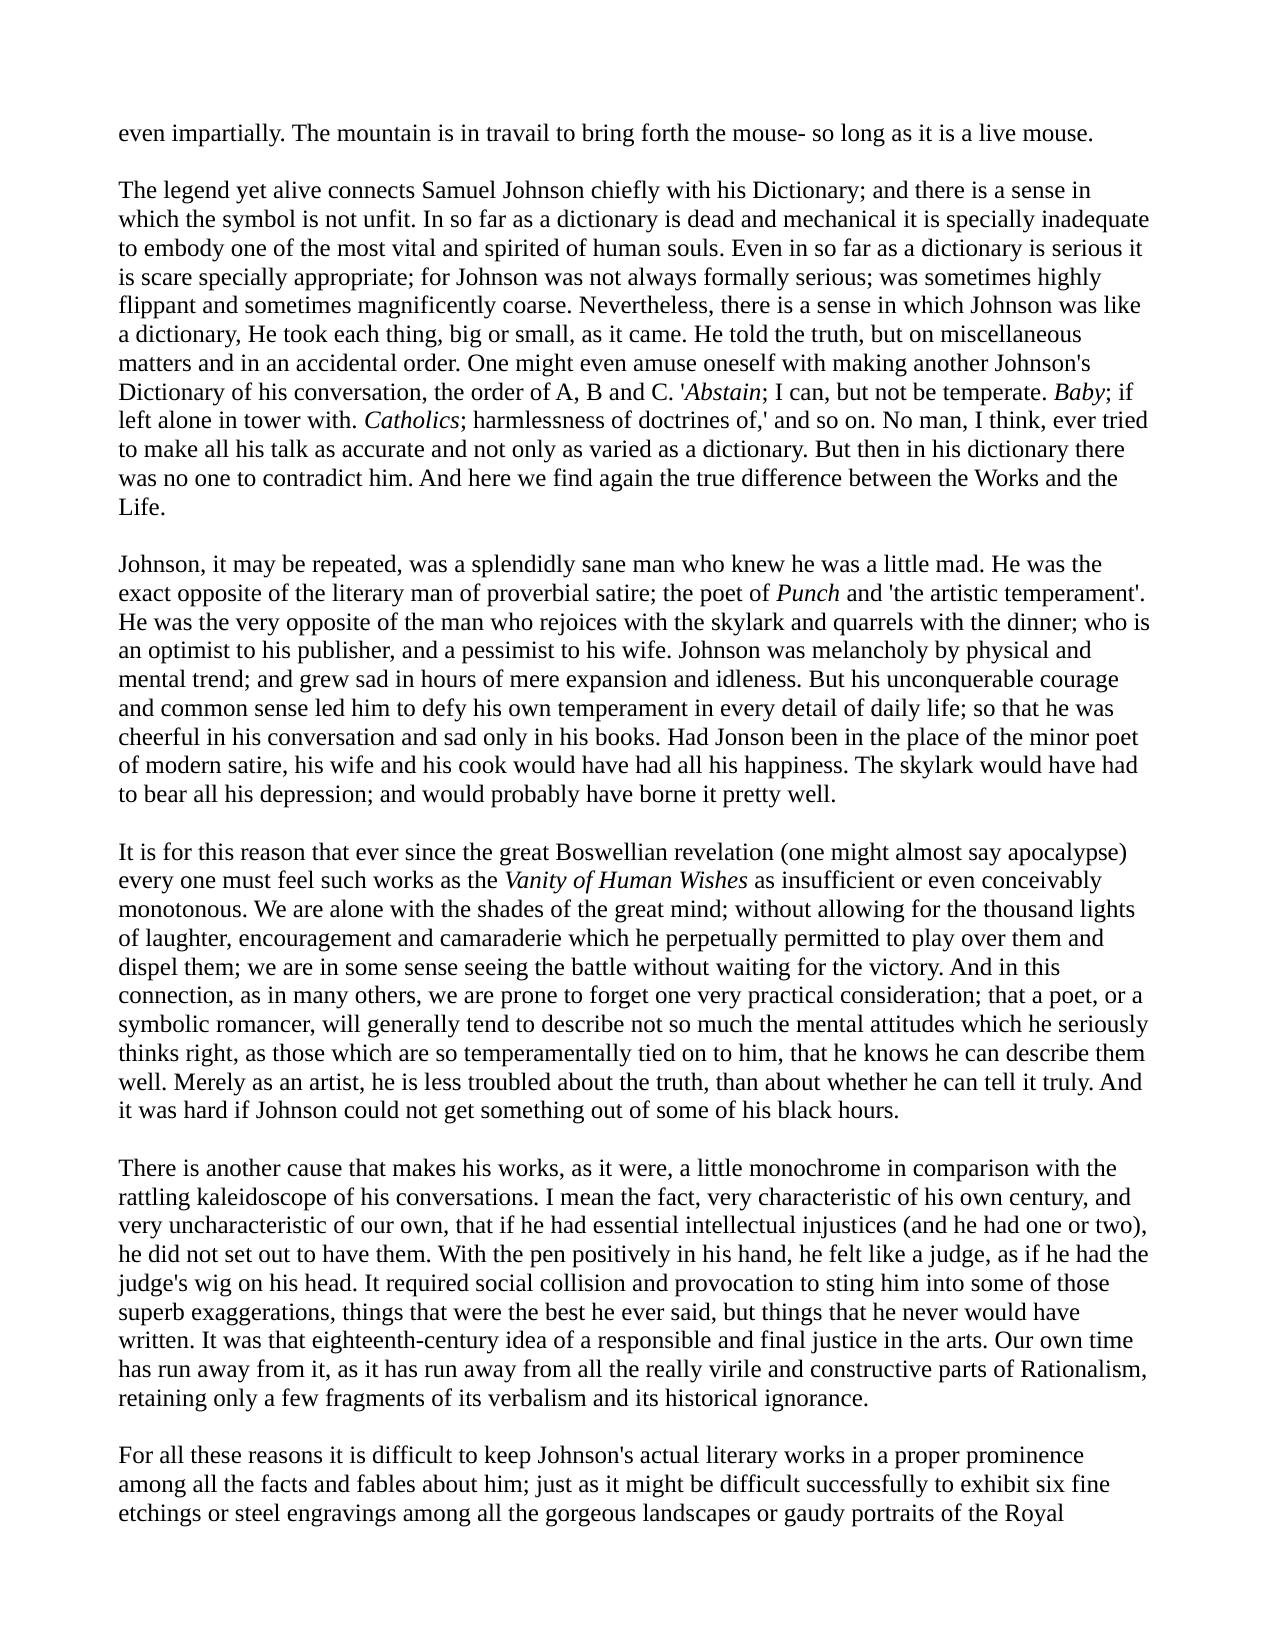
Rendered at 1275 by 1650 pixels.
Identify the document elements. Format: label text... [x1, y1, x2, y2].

text It is for this reason that ever since the great Boswellian revelation (one might almost say apocalypse) every one must feel such works as the Vanity of Human Wishes as insufficient or even conceivably monotonous. We are alone with the shades of the great mind; without allowing for the thousand lights of laughter, encouragement and camaraderie which he perpetually permitted to play over them and dispel them; we are in some sense seeing the battle without waiting for the victory. And in this connection, as in many others, we are prone to forget one very practical consideration; that a poet, or a symbolic romancer, will generally tend to describe not so much the mental attitudes which he seriously thinks right, as those which are so temperamentally tied on to him, that he knows he can describe them well. Merely as an artist, he is less troubled about the truth, than about whether he can tell it truly. And it was hard if Johnson could not get something out of some of his black hours. [118, 837, 1157, 1124]
text even impartially. The mountain is in travail to bring forth the mouse- so long as it is a live mouse. [118, 118, 1157, 147]
text There is another cause that makes his works, as it were, a little monochrome in comparison with the rattling kaleidoscope of his conversations. I mean the fact, very characteristic of his own century, and very uncharacteristic of our own, that if he had essential intellectual injustices (and he had one or two), he did not set out to have them. With the pen positively in his hand, he felt like a judge, as if he had the judge's wig on his head. It required social collision and provocation to sting him into some of those superb exaggerations, things that were the best he ever said, but things that he never would have written. It was that eighteenth-century idea of a responsible and final justice in the arts. Our own time has run away from it, as it has run away from all the really virile and constructive parts of Rationalism, retaining only a few fragments of its verbalism and its historical ignorance. [118, 1153, 1157, 1412]
text The legend yet alive connects Samuel Johnson chiefly with his Dictionary; and there is a sense in which the symbol is not unfit. In so far as a dictionary is dead and mechanical it is specially inadequate to embody one of the most vital and spirited of human souls. Even in so far as a dictionary is serious it is scare specially appropriate; for Johnson was not always formally serious; was sometimes highly flippant and sometimes magnificently coarse. Nevertheless, there is a sense in which Johnson was like a dictionary, He took each thing, big or small, as it came. He told the truth, but on miscellaneous matters and in an accidental order. One might even amuse oneself with making another Johnson's Dictionary of his conversation, the order of A, B and C. 'Abstain; I can, but not be temperate. Baby; if left alone in tower with. Catholics; harmlessness of doctrines of,' and so on. No man, I think, ever tried to make all his talk as accurate and not only as varied as a dictionary. But then in his dictionary there was no one to contradict him. And here we find again the true difference between the Works and the Life. [118, 176, 1157, 521]
text Johnson, it may be repeated, was a splendidly sane man who knew he was a little mad. He was the exact opposite of the literary man of proverbial satire; the poet of Punch and 'the artistic temperament'. He was the very opposite of the man who rejoices with the skylark and quarrels with the dinner; who is an optimist to his publisher, and a pessimist to his wife. Johnson was melancholy by physical and mental trend; and grew sad in hours of mere expansion and idleness. But his unconquerable courage and common sense led him to defy his own temperament in every detail of daily life; so that he was cheerful in his conversation and sad only in his books. Had Jonson been in the place of the minor poet of modern satire, his wife and his cook would have had all his happiness. The skylark would have had to bear all his depression; and would probably have borne it pretty well. [118, 549, 1157, 808]
text For all these reasons it is difficult to keep Johnson's actual literary works in a proper prominence among all the facts and fables about him; just as it might be difficult successfully to exhibit six fine etchings or steel engravings among all the gorgeous landscapes or gaudy portraits of the Royal [118, 1441, 1157, 1527]
